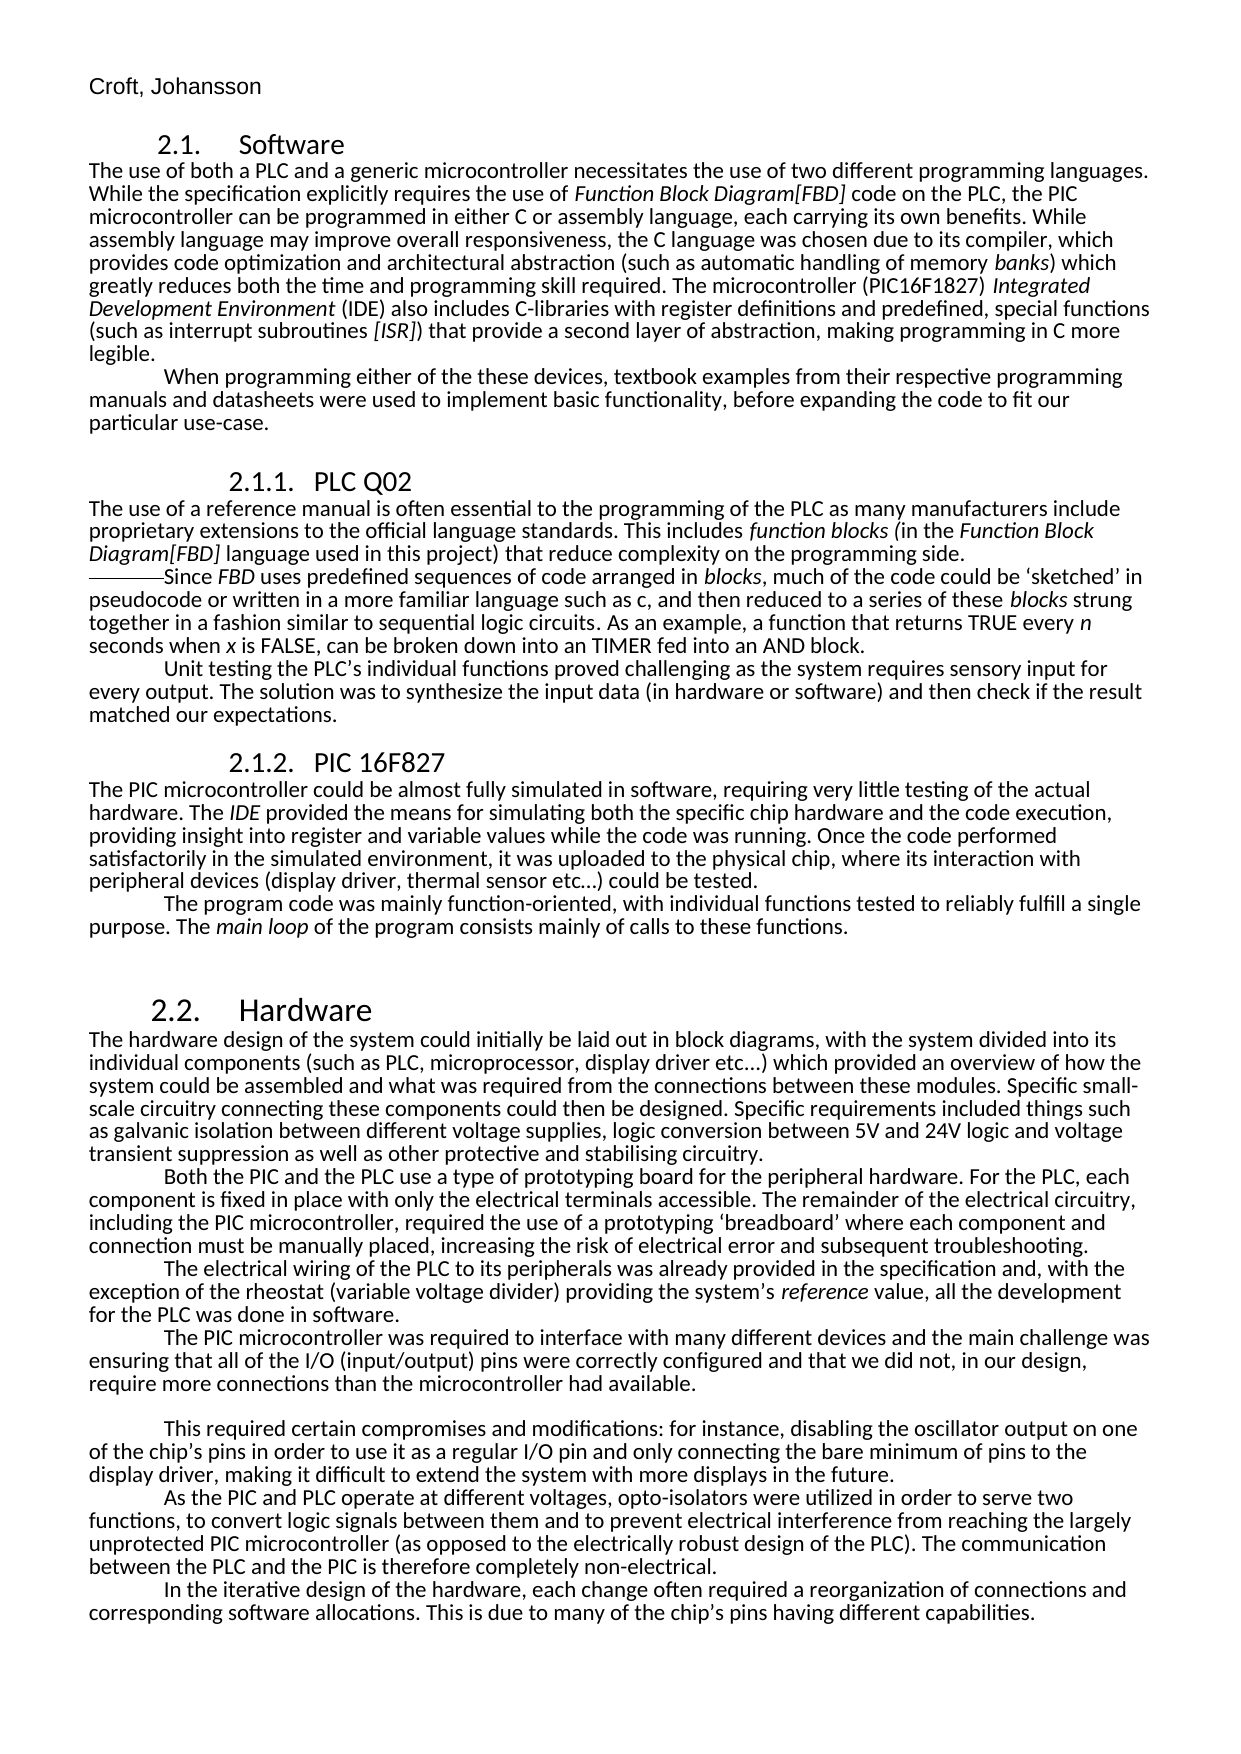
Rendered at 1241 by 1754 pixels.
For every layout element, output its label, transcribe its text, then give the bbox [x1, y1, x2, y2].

text As the PIC and PLC operate at different voltages, opto-isolators were utilized in order to serve two functions, to convert logic signals between them and to prevent electrical interference from reaching the largely unprotected PIC microcontroller (as opposed to the electrically robust design of the PLC). The communication between the PLC and the PIC is therefore completely non-electrical. [88, 1488, 1152, 1580]
text In the iterative design of the hardware, each change often required a reorganization of connections and corresponding software allocations. This is due to many of the chip’s pins having different capabilities. [88, 1580, 1152, 1626]
text Both the PIC and the PLC use a type of prototyping board for the peripheral hardware. For the PLC, each component is fixed in place with only the electrical terminals accessible. The remainder of the electrical circuitry, including the PIC microcontroller, required the use of a prototyping ‘breadboard’ where each component and connection must be manually placed, increasing the risk of electrical error and subsequent troubleshooting. [88, 1168, 1152, 1259]
list PIC 16F827 [88, 751, 1152, 780]
list PLC Q02 [88, 470, 1152, 499]
text The PIC microcontroller could be almost fully simulated in software, requiring very little testing of the actual hardware. The IDE provided the means for simulating both the specific chip hardware and the code execution, providing insight into register and variable values while the code was running. Once the code performed satisfactorily in the simulated environment, it was uploaded to the physical chip, where its interaction with peripheral devices (display driver, thermal sensor etc…) could be tested. [88, 780, 1152, 895]
text Since FBD uses predefined sequences of code arranged in blocks, much of the code could be ‘sketched’ in pseudocode or written in a more familiar language such as c, and then reduced to a series of these blocks strung together in a fashion similar to sequential logic circuits. As an example, a function that returns TRUE every n seconds when x is FALSE, can be broken down into an TIMER fed into an AND block. [88, 568, 1152, 659]
text The hardware design of the system could initially be laid out in block diagrams, with the system divided into its individual components (such as PLC, microprocessor, display driver etc...) which provided an overview of how the system could be assembled and what was required from the connections between these modules. Specific small-scale circuitry connecting these components could then be designed. Specific requirements included things such as galvanic isolation between different voltage supplies, logic conversion between 5V and 24V logic and voltage transient suppression as well as other protective and stabilising circuitry. [88, 1030, 1152, 1168]
text The electrical wiring of the PLC to its peripherals was already provided in the specification and, with the exception of the rheostat (variable voltage divider) providing the system’s reference value, all the development for the PLC was done in software. [88, 1259, 1152, 1328]
text Unit testing the PLC’s individual functions proved challenging as the system requires sensory input for every output. The solution was to synthesize the input data (in hardware or software) and then check if the result matched our expectations. [88, 659, 1152, 728]
text The program code was mainly function-oriented, with individual functions tested to reliably fulfill a single purpose. The main loop of the program consists mainly of calls to these functions. [88, 895, 1152, 941]
text This required certain compromises and modifications: for instance, disabling the oscillator output on one of the chip’s pins in order to use it as a regular I/O pin and only connecting the bare minimum of pins to the display driver, making it difficult to extend the system with more displays in the future. [88, 1420, 1152, 1488]
text When programming either of the these devices, textbook examples from their respective programming manuals and datasheets were used to implement basic functionality, before expanding the code to fit our particular use-case. [88, 368, 1152, 436]
list Hardware [88, 997, 1152, 1030]
text The use of a reference manual is often essential to the programming of the PLC as many manufacturers include proprietary extensions to the official language standards. This includes function blocks (in the Function Block Diagram[FBD] language used in this project) that reduce complexity on the programming side. [88, 499, 1152, 568]
text The PIC microcontroller was required to interface with many different devices and the main challenge was ensuring that all of the I/O (input/output) pins were correctly configured and that we did not, in our design, require more connections than the microcontroller had available. [88, 1328, 1152, 1397]
text The use of both a PLC and a generic microcontroller necessitates the use of two different programming languages. While the specification explicitly requires the use of Function Block Diagram[FBD] code on the PLC, the PIC microcontroller can be programmed in either C or assembly language, each carrying its own benefits. While assembly language may improve overall responsiveness, the C language was chosen due to its compiler, which provides code optimization and architectural abstraction (such as automatic handling of memory banks) which greatly reduces both the time and programming skill required. The microcontroller (PIC16F1827) Integrated Development Environment (IDE) also includes C-libraries with register definitions and predefined, special functions (such as interrupt subroutines [ISR]) that provide a second layer of abstraction, making programming in C more legible. [88, 161, 1152, 368]
list Software [88, 132, 1152, 161]
